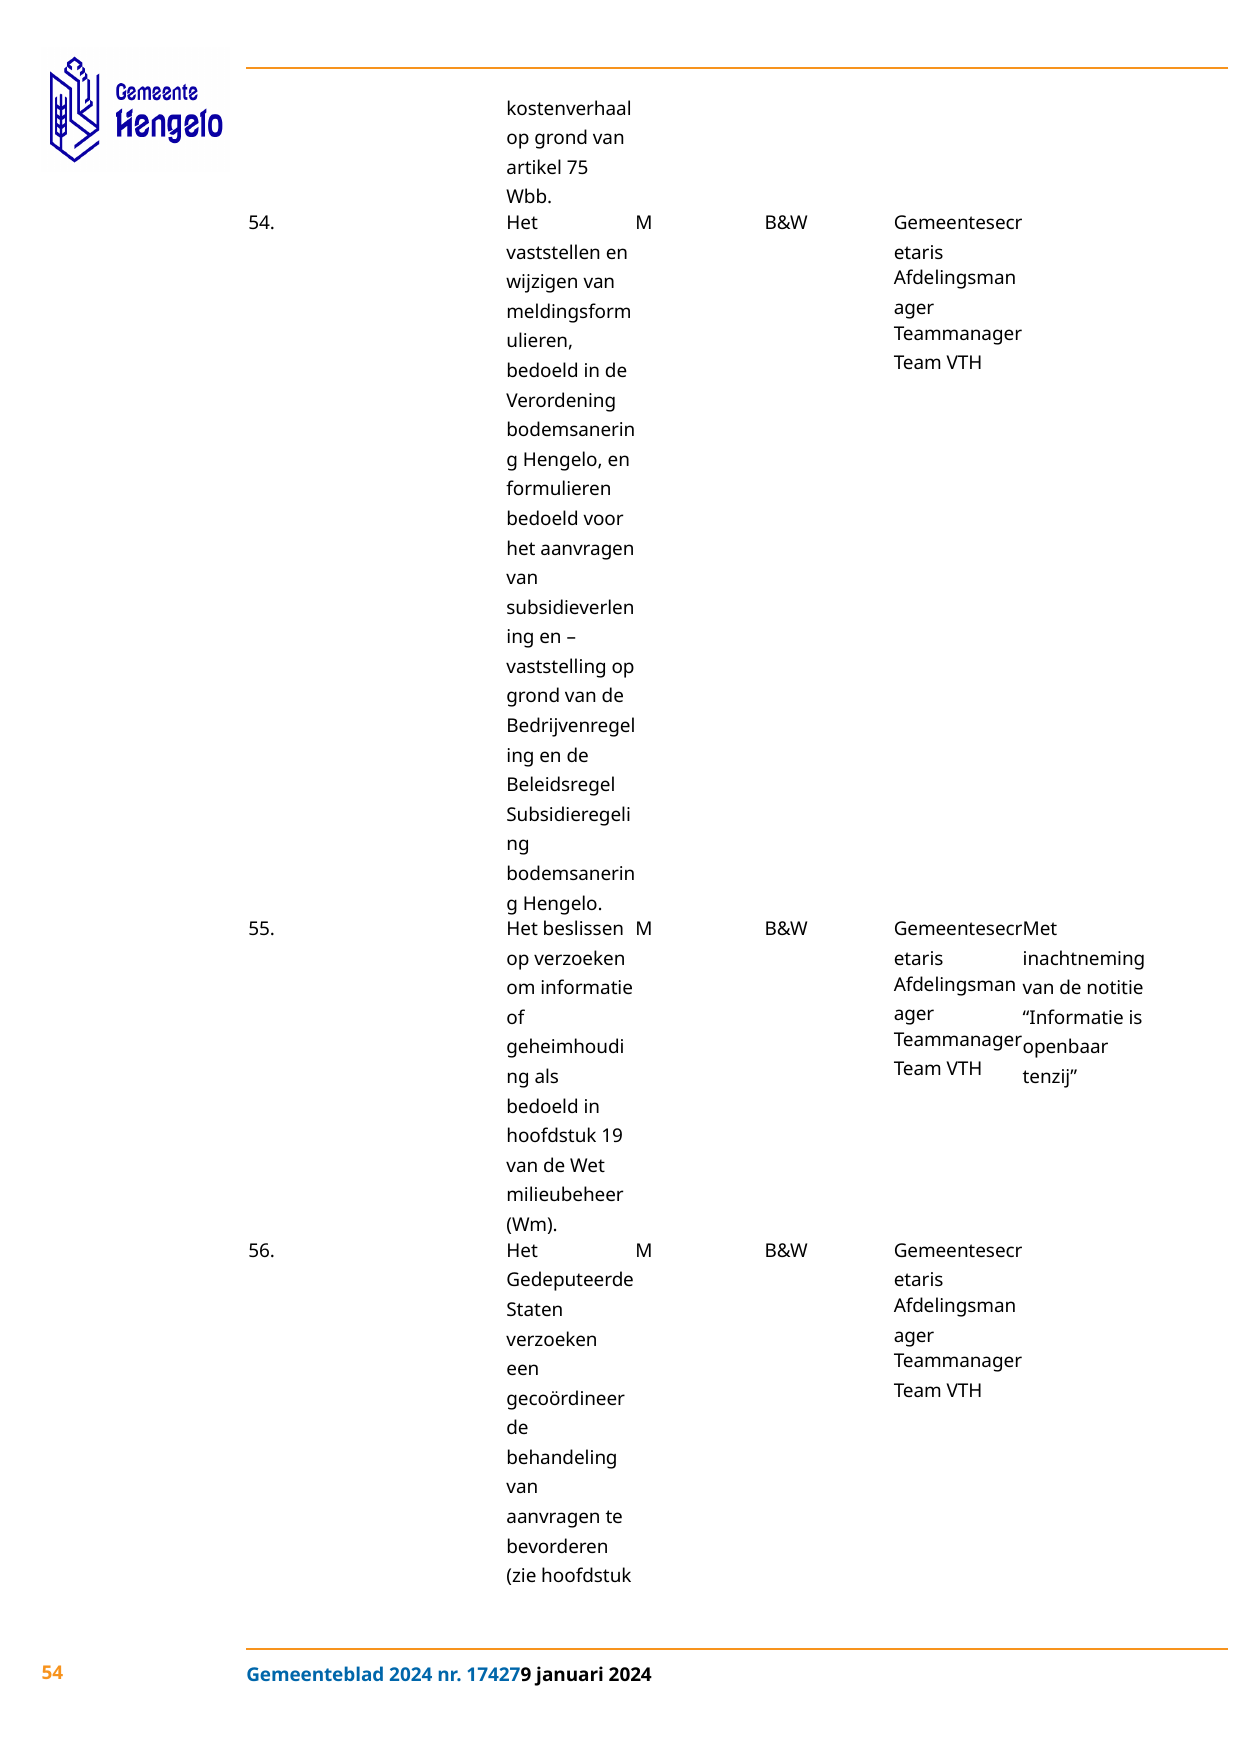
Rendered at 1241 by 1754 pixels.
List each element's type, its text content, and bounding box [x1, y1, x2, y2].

table_cell M [635, 209, 764, 915]
table_cell [1023, 209, 1152, 915]
table_cell [894, 95, 1022, 209]
table_cell Gemeentesecretaris [894, 915, 1022, 971]
table_cell [248, 95, 506, 209]
table_cell Gemeentesecretaris [894, 209, 1022, 264]
table_cell Teammanager Team VTH [894, 320, 1022, 915]
table_cell Afdelingsmanager [894, 1292, 1022, 1348]
table_cell M [635, 1237, 764, 1588]
table_cell Afdelingsmanager [894, 265, 1022, 320]
table_cell [764, 95, 893, 209]
table_cell Het Gedeputeerde Staten verzoeken een gecoördineerde behandeling van aanvragen te bevorderen (zie hoofdstuk [506, 1237, 635, 1588]
table_cell [1023, 95, 1152, 209]
table_cell [635, 95, 764, 209]
table_cell [1023, 1237, 1152, 1588]
table_cell kostenverhaal op grond van artikel 75 Wbb. [506, 95, 635, 209]
table_cell M [635, 915, 764, 1237]
table_cell Het vaststellen en wijzigen van meldingsformulieren, bedoeld in de Verordening bodemsanering Hengelo, en formulieren bedoeld voor het aanvragen van subsidieverlening en –vaststelling op grond van de Bedrijvenregeling en de Beleidsregel Subsidieregeling bodemsanering Hengelo. [506, 209, 635, 915]
table_cell 55. [248, 915, 506, 1237]
table_cell B&W [764, 209, 893, 915]
table_cell Gemeentesecretaris [894, 1237, 1022, 1292]
table_cell Met inachtneming van de notitie “Informatie is openbaar tenzij” [1023, 915, 1152, 1237]
table_cell 56. [248, 1237, 506, 1588]
table_cell Teammanager Team VTH [894, 1026, 1022, 1237]
table_cell Teammanager Team VTH [894, 1348, 1022, 1588]
table_cell B&W [764, 915, 893, 1237]
table_cell Afdelingsmanager [894, 971, 1022, 1026]
table_cell 54. [248, 209, 506, 915]
table_cell Het beslissen op verzoeken om informatie of geheimhouding als bedoeld in hoofdstuk 19 van de Wet milieubeheer (Wm). [506, 915, 635, 1237]
table_cell B&W [764, 1237, 893, 1588]
picture [41, 47, 231, 172]
